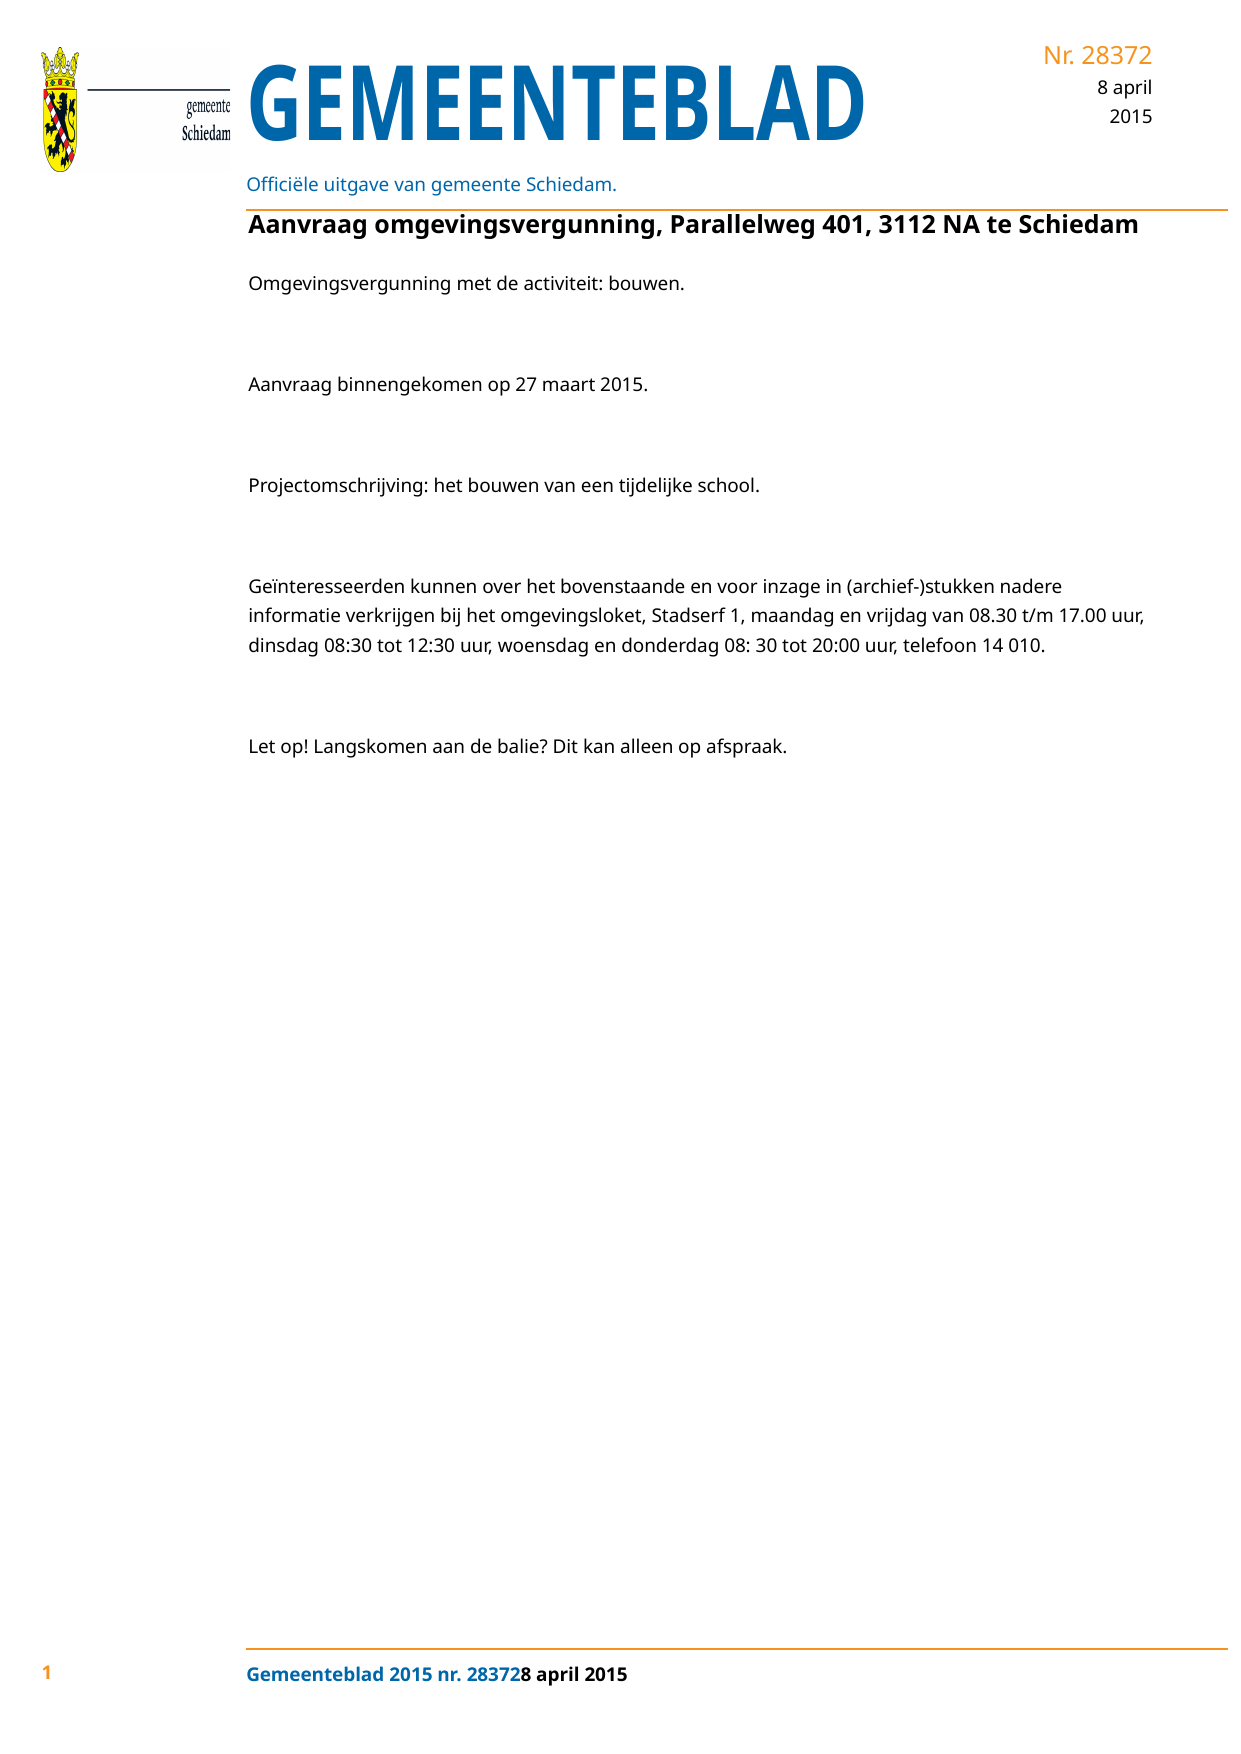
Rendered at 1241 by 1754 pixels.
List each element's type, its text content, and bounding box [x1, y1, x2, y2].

text Aanvraag omgevingsvergunning, Parallelweg 401, 3112 NA te Schiedam [248, 211, 1152, 241]
text Let op! Langskomen aan de balie? Dit kan alleen op afspraak. [248, 733, 1152, 758]
text Projectomschrijving: het bouwen van een tijdelijke school. [248, 472, 1152, 498]
text Omgevingsvergunning met de activiteit: bouwen. [248, 270, 1152, 296]
picture [41, 47, 231, 172]
text Geïnteresseerden kunnen over het bovenstaande en voor inzage in (archief-)stukken nadere informatie verkrijgen bij het omgevingsloket, Stadserf 1, maandag en vrijdag van 08.30 t/m 17.00 uur, dinsdag 08:30 tot 12:30 uur, woensdag en donderdag 08: 30 tot 20:00 uur, telefoon 14 010. [248, 573, 1152, 658]
text Aanvraag binnengekomen op 27 maart 2015. [248, 371, 1152, 397]
